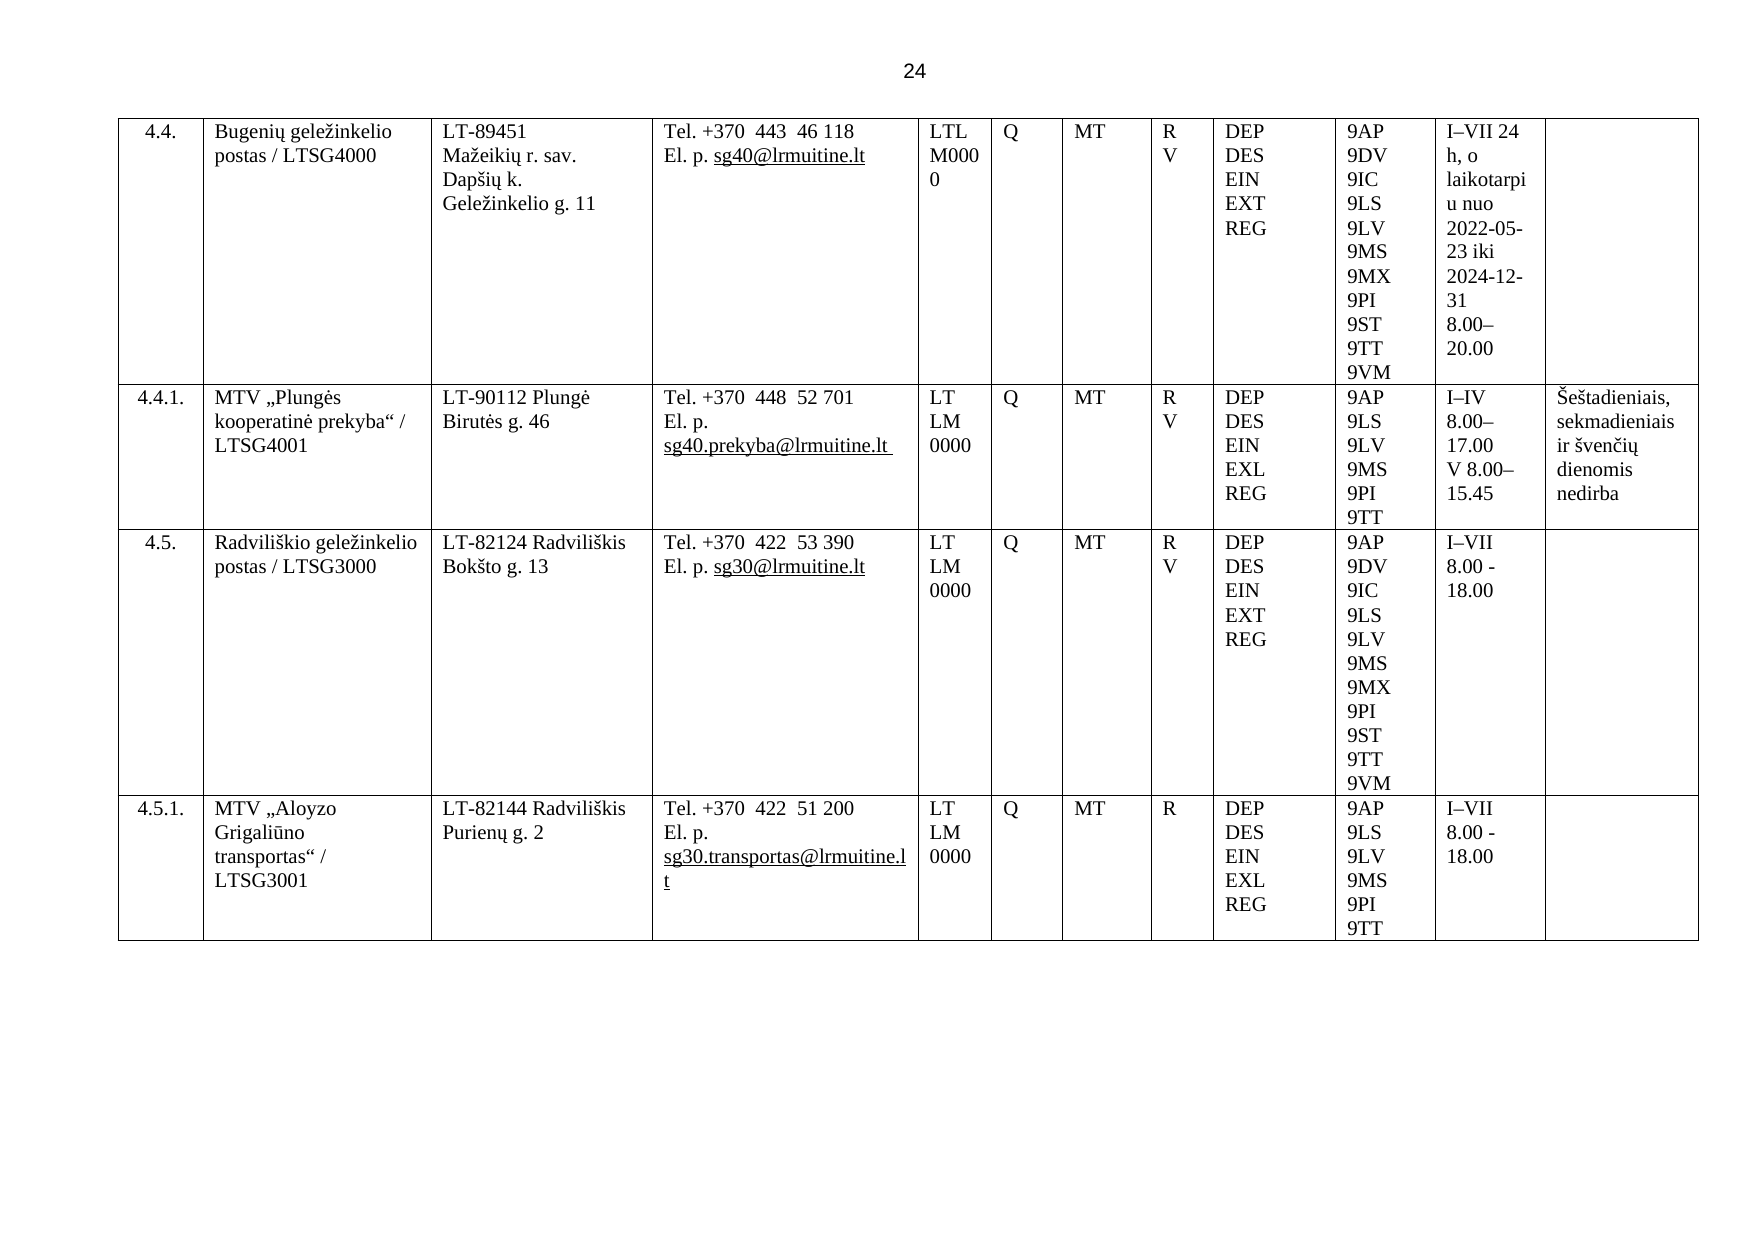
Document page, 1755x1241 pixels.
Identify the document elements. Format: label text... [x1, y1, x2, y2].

table_cell 4.4. [119, 119, 203, 384]
table_cell LT LM 0000 [919, 796, 991, 940]
table_cell MT [1063, 530, 1151, 795]
table_cell Bugenių geležinkelio postas / LTSG4000 [204, 119, 431, 384]
table_cell R V [1152, 530, 1213, 795]
table_cell R [1152, 796, 1213, 940]
table_cell R V [1152, 119, 1213, 384]
table_cell [1546, 530, 1698, 795]
table_cell Q [992, 119, 1062, 384]
table_cell Tel. +370 443 46 118 El. p. sg40@lrmuitine.lt [653, 119, 918, 384]
table_cell DEP DES EIN EXT REG [1214, 530, 1335, 795]
table_cell MT [1063, 796, 1151, 940]
table_cell Q [992, 385, 1062, 529]
table_cell MTV „Aloyzo Grigaliūno transportas“ / LTSG3001 [204, 796, 431, 940]
table_cell Tel. +370 422 51 200 El. p. sg30.transportas@lrmuitine.lt [653, 796, 918, 940]
table_cell DEP DES EIN EXL REG [1214, 796, 1335, 940]
table_cell [1546, 119, 1698, 384]
table_cell Tel. +370 422 53 390 El. p. sg30@lrmuitine.lt [653, 530, 918, 795]
table_cell MTV „Plungės kooperatinė prekyba“ / LTSG4001 [204, 385, 431, 529]
table_cell LT LM 0000 [919, 530, 991, 795]
table_cell I–VII 24 h, o laikotarpiu nuo 2022-05-23 iki 2024-12-31 8.00–20.00 [1436, 119, 1545, 384]
table_cell MT [1063, 119, 1151, 384]
table_cell LT-89451 Mažeikių r. sav. Dapšių k. Geležinkelio g. 11 [432, 119, 652, 384]
table_cell MT [1063, 385, 1151, 529]
table_cell I–VII 8.00 -18.00 [1436, 530, 1545, 795]
table_cell R V [1152, 385, 1213, 529]
table_cell 9AP 9DV 9IC 9LS 9LV 9MS 9MX 9PI 9ST 9TT 9VM [1336, 119, 1435, 384]
table_cell LTLM0000 [919, 119, 991, 384]
table_cell DEP DES EIN EXL REG [1214, 385, 1335, 529]
table_cell LT LM 0000 [919, 385, 991, 529]
table_cell I–VII 8.00 -18.00 [1436, 796, 1545, 940]
table_cell 4.5.1. [119, 796, 203, 940]
table_cell LT-82144 Radviliškis Purienų g. 2 [432, 796, 652, 940]
table_cell LT-82124 Radviliškis Bokšto g. 13 [432, 530, 652, 795]
table_cell Q [992, 530, 1062, 795]
table_cell Radviliškio geležinkelio postas / LTSG3000 [204, 530, 431, 795]
table_cell DEP DES EIN EXT REG [1214, 119, 1335, 384]
table_cell Šeštadieniais, sekmadieniais ir švenčių dienomis nedirba [1546, 385, 1698, 529]
table_cell I–IV 8.00–17.00 V 8.00–15.45 [1436, 385, 1545, 529]
table_cell [1546, 796, 1698, 940]
table_cell 9AP 9LS 9LV 9MS 9PI 9TT [1336, 796, 1435, 940]
table_cell 9AP 9DV 9IC 9LS 9LV 9MS 9MX 9PI 9ST 9TT 9VM [1336, 530, 1435, 795]
table_cell 9AP 9LS 9LV 9MS 9PI 9TT [1336, 385, 1435, 529]
table_cell LT-90112 Plungė Birutės g. 46 [432, 385, 652, 529]
table_cell 4.4.1. [119, 385, 203, 529]
table_cell Q [992, 796, 1062, 940]
table_cell Tel. +370 448 52 701 El. p. sg40.prekyba@lrmuitine.lt [653, 385, 918, 529]
table_cell 4.5. [119, 530, 203, 795]
